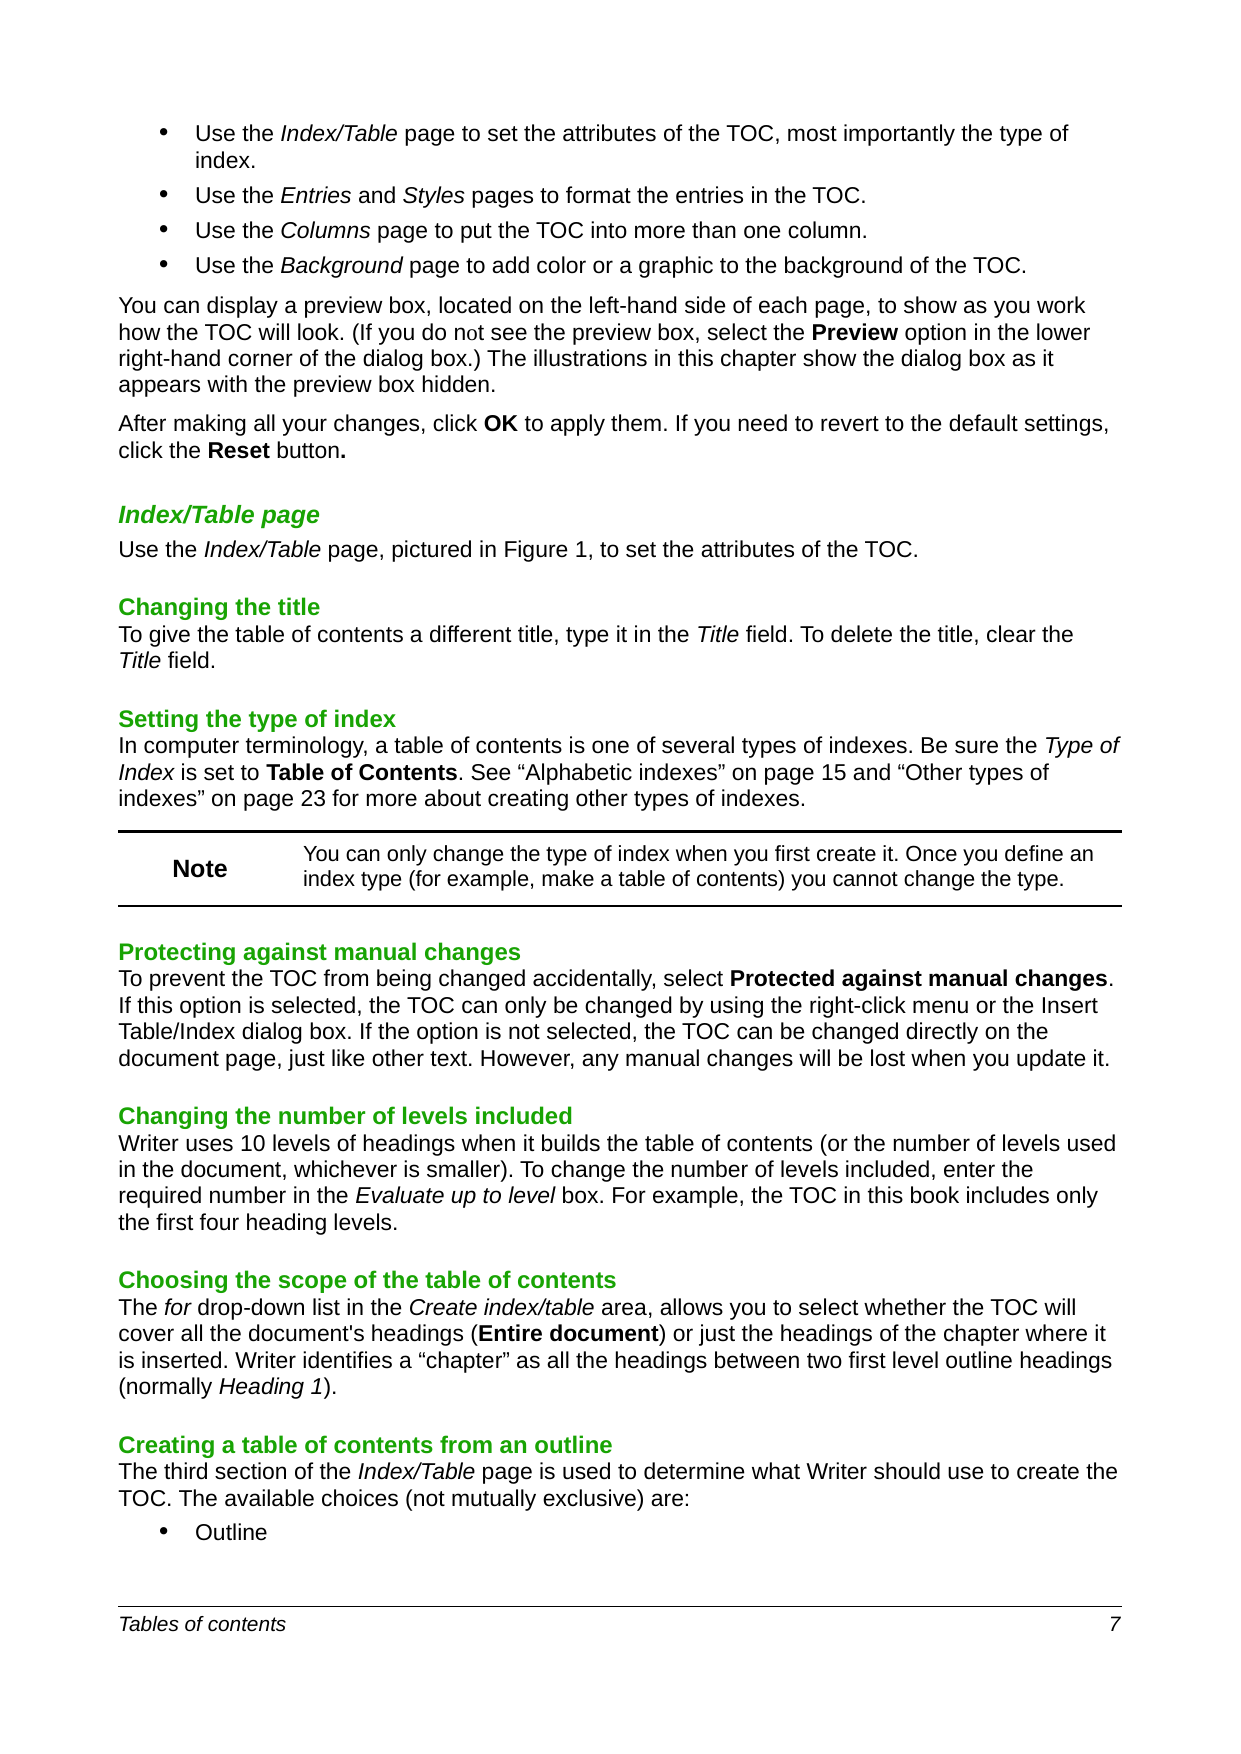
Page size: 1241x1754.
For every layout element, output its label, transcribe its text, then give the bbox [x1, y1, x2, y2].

text To give the table of contents a different title, type it in the Title field. To delete the title, clear the Title field. [118, 621, 1122, 673]
text Use the Index/Table page, pictured in Figure 1, to set the attributes of the TOC. [118, 536, 1122, 562]
table_header Note [118, 833, 281, 904]
subtitle Index/Table page [118, 501, 1122, 529]
text After making all your changes, click OK to apply them. If you need to revert to the default settings, click the Reset button. [118, 410, 1122, 463]
list Use the Entries and Styles pages to format the entries in the TOC. [156, 180, 1122, 209]
subtitle Creating a table of contents from an outline [118, 1431, 1122, 1458]
text To prevent the TOC from being changed accidentally, select Protected against manual changes. If this option is selected, the TOC can only be changed by using the right-click menu or the Insert Table/Index dialog box. If the option is not selected, the TOC can be changed directly on the document page, just like other text. However, any manual changes will be lost when you update it. [118, 965, 1122, 1071]
table_header You can only change the type of index when you first create it. Once you define an index type (for example, make a table of contents) you cannot change the type. [281, 833, 1122, 904]
list Use the Columns page to put the TOC into more than one column. [156, 215, 1122, 244]
subtitle Protecting against manual changes [118, 938, 1122, 965]
subtitle Changing the title [118, 593, 1122, 621]
list In computer terminology, a table of contents is one of several types of indexes. Be sure the Type of Index is set to Table of Contents. See “Alphabetic indexes” on page 15 and “Other types of indexes” on page 23 for more about creating other types of indexes. [118, 732, 1122, 811]
text Writer uses 10 levels of headings when it builds the table of contents (or the number of levels used in the document, whichever is smaller). To change the number of levels included, enter the required number in the Evaluate up to level box. For example, the TOC in this book includes only the first four heading levels. [118, 1130, 1122, 1235]
text The for drop-down list in the Create index/table area, allows you to select whether the TOC will cover all the document's headings (Entire document) or just the headings of the chapter where it is inserted. Writer identifies a “chapter” as all the headings between two first level outline headings (normally Heading 1). [118, 1294, 1122, 1399]
subtitle Choosing the scope of the table of contents [118, 1266, 1122, 1294]
text You can display a preview box, located on the left-hand side of each page, to show as you work how the TOC will look. (If you do not see the preview box, select the Preview option in the lower right-hand corner of the dialog box.) The illustrations in this chapter show the dialog box as it appears with the preview box hidden. [118, 292, 1122, 398]
subtitle Setting the type of index [118, 705, 1122, 732]
list Use the Index/Table page to set the attributes of the TOC, most importantly the type of index. [156, 118, 1122, 174]
list Use the Background page to add color or a graphic to the background of the TOC. [156, 251, 1122, 280]
list Outline [156, 1517, 1122, 1547]
list The third section of the Index/Table page is used to determine what Writer should use to create the TOC. The available choices (not mutually exclusive) are: [118, 1458, 1122, 1511]
subtitle Changing the number of levels included [118, 1102, 1122, 1130]
